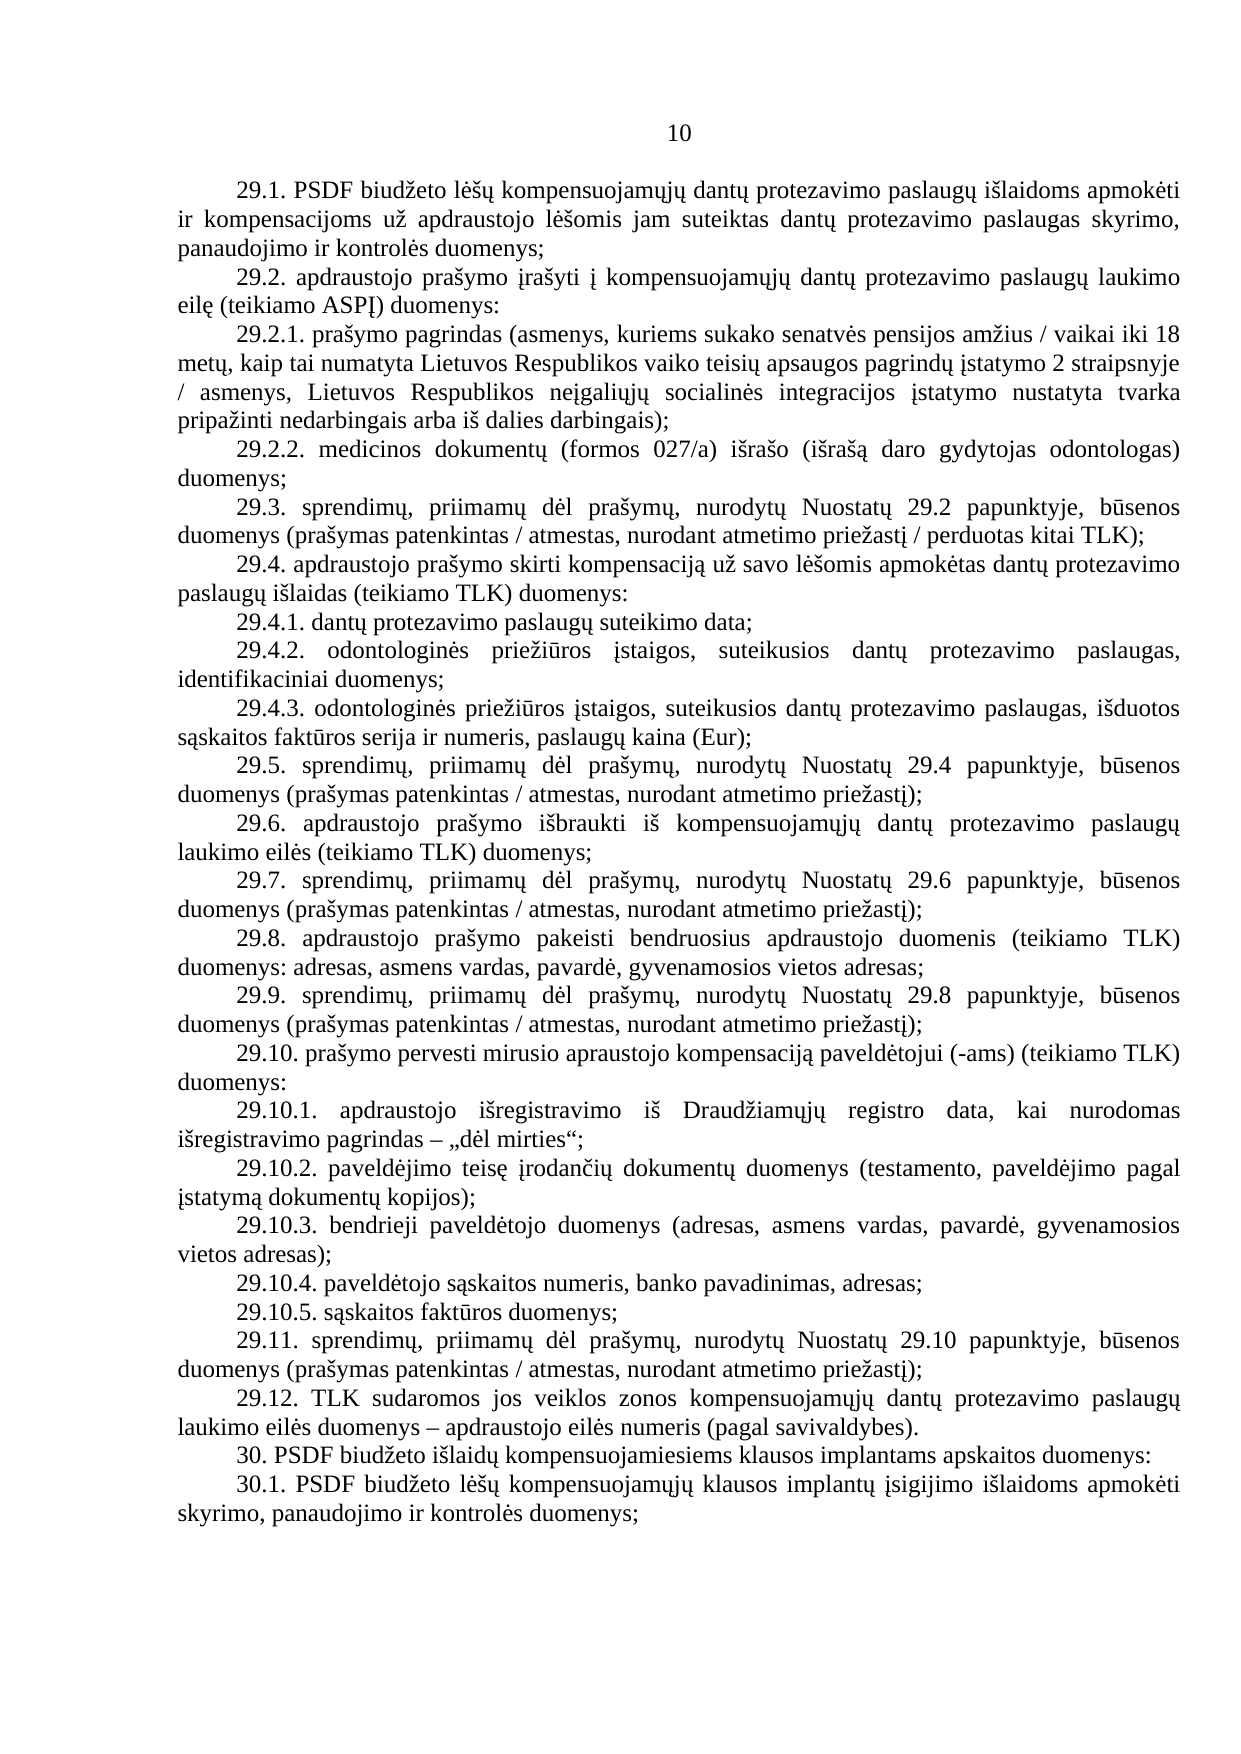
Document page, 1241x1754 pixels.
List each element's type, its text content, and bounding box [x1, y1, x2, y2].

text 29.4.1. dantų protezavimo paslaugų suteikimo data; [177, 607, 1181, 636]
text 29.12. TLK sudaromos jos veiklos zonos kompensuojamųjų dantų protezavimo paslaugų laukimo eilės duomenys – apdraustojo eilės numeris (pagal savivaldybes). [177, 1383, 1181, 1441]
text 29.5. sprendimų, priimamų dėl prašymų, nurodytų Nuostatų 29.4 papunktyje, būsenos duomenys (prašymas patenkintas / atmestas, nurodant atmetimo priežastį); [177, 751, 1181, 808]
text 29.2.1. prašymo pagrindas (asmenys, kuriems sukako senatvės pensijos amžius / vaikai iki 18 metų, kaip tai numatyta Lietuvos Respublikos vaiko teisių apsaugos pagrindų įstatymo 2 straipsnyje / asmenys, Lietuvos Respublikos neįgaliųjų socialinės integracijos įstatymo nustatyta tvarka pripažinti nedarbingais arba iš dalies darbingais); [177, 319, 1181, 434]
text 29.10.4. paveldėtojo sąskaitos numeris, banko pavadinimas, adresas; [177, 1268, 1181, 1297]
text 29.2.2. medicinos dokumentų (formos 027/a) išrašo (išrašą daro gydytojas odontologas) duomenys; [177, 434, 1181, 492]
text 29.10. prašymo pervesti mirusio apraustojo kompensaciją paveldėtojui (-ams) (teikiamo TLK) duomenys: [177, 1038, 1181, 1096]
text 29.4. apdraustojo prašymo skirti kompensaciją už savo lėšomis apmokėtas dantų protezavimo paslaugų išlaidas (teikiamo TLK) duomenys: [177, 549, 1181, 607]
text 29.4.3. odontologinės priežiūros įstaigos, suteikusios dantų protezavimo paslaugas, išduotos sąskaitos faktūros serija ir numeris, paslaugų kaina (Eur); [177, 693, 1181, 751]
text 29.2. apdraustojo prašymo įrašyti į kompensuojamųjų dantų protezavimo paslaugų laukimo eilę (teikiamo ASPĮ) duomenys: [177, 262, 1181, 319]
text 29.10.5. sąskaitos faktūros duomenys; [177, 1297, 1181, 1326]
text 29.10.3. bendrieji paveldėtojo duomenys (adresas, asmens vardas, pavardė, gyvenamosios vietos adresas); [177, 1211, 1181, 1268]
text 29.7. sprendimų, priimamų dėl prašymų, nurodytų Nuostatų 29.6 papunktyje, būsenos duomenys (prašymas patenkintas / atmestas, nurodant atmetimo priežastį); [177, 866, 1181, 923]
text 29.11. sprendimų, priimamų dėl prašymų, nurodytų Nuostatų 29.10 papunktyje, būsenos duomenys (prašymas patenkintas / atmestas, nurodant atmetimo priežastį); [177, 1326, 1181, 1383]
text 29.9. sprendimų, priimamų dėl prašymų, nurodytų Nuostatų 29.8 papunktyje, būsenos duomenys (prašymas patenkintas / atmestas, nurodant atmetimo priežastį); [177, 981, 1181, 1038]
text 29.4.2. odontologinės priežiūros įstaigos, suteikusios dantų protezavimo paslaugas, identifikaciniai duomenys; [177, 636, 1181, 693]
text 29.3. sprendimų, priimamų dėl prašymų, nurodytų Nuostatų 29.2 papunktyje, būsenos duomenys (prašymas patenkintas / atmestas, nurodant atmetimo priežastį / perduotas kitai TLK); [177, 492, 1181, 549]
text 29.10.2. paveldėjimo teisę įrodančių dokumentų duomenys (testamento, paveldėjimo pagal įstatymą dokumentų kopijos); [177, 1153, 1181, 1211]
text 29.10.1. apdraustojo išregistravimo iš Draudžiamųjų registro data, kai nurodomas išregistravimo pagrindas – „dėl mirties“; [177, 1096, 1181, 1153]
text 29.8. apdraustojo prašymo pakeisti bendruosius apdraustojo duomenis (teikiamo TLK) duomenys: adresas, asmens vardas, pavardė, gyvenamosios vietos adresas; [177, 923, 1181, 981]
text 30. PSDF biudžeto išlaidų kompensuojamiesiems klausos implantams apskaitos duomenys: [177, 1441, 1181, 1469]
text 29.6. apdraustojo prašymo išbraukti iš kompensuojamųjų dantų protezavimo paslaugų laukimo eilės (teikiamo TLK) duomenys; [177, 808, 1181, 866]
text 29.1. PSDF biudžeto lėšų kompensuojamųjų dantų protezavimo paslaugų išlaidoms apmokėti ir kompensacijoms už apdraustojo lėšomis jam suteiktas dantų protezavimo paslaugas skyrimo, panaudojimo ir kontrolės duomenys; [177, 176, 1181, 262]
text 30.1. PSDF biudžeto lėšų kompensuojamųjų klausos implantų įsigijimo išlaidoms apmokėti skyrimo, panaudojimo ir kontrolės duomenys; [177, 1469, 1181, 1527]
